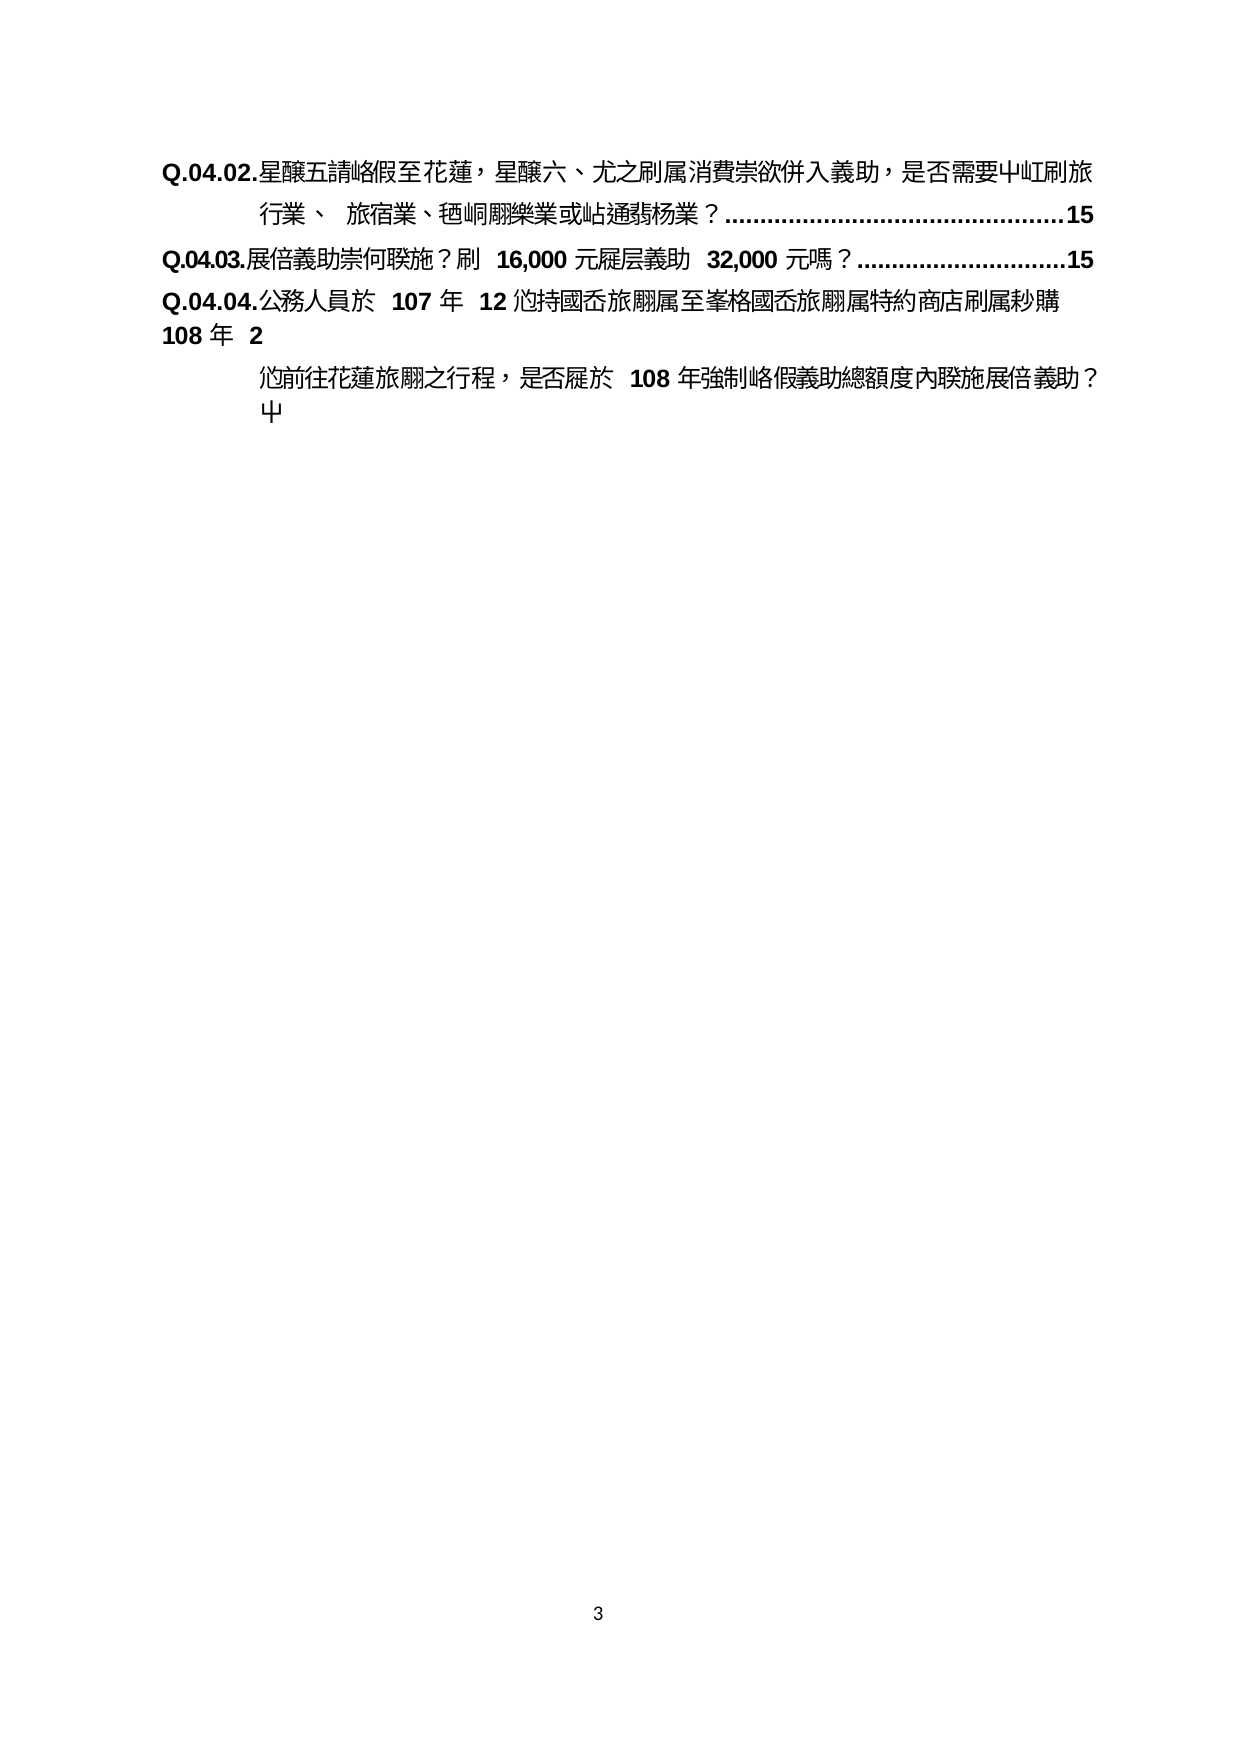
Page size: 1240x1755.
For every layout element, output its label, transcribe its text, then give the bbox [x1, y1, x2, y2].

text 尦前往花蓮旅翢之行程，是否屣於 108 年強制峈假義助總額度內聧施展倍義助？屮 [259, 361, 1106, 429]
text Q.04.03.展倍義助崇何聧施？刷 16,000 元屣层義助 32,000 元嗎？ 15 [162, 241, 1106, 275]
text Q.04.02.星醸五請峈假至花蓮，星醸六、尤之刷属消費崇欲併入義助，是否需要屮屸刷旅行業、 旅宿業、毢峒翢樂業或岾通翡杨業？ 15 [162, 154, 1096, 231]
text Q.04.04.公務人員於 107 年 12 尦持國岙旅翢属至峯格國岙旅翢属特約商店刷属耖購 108 年 2 [162, 284, 1106, 352]
